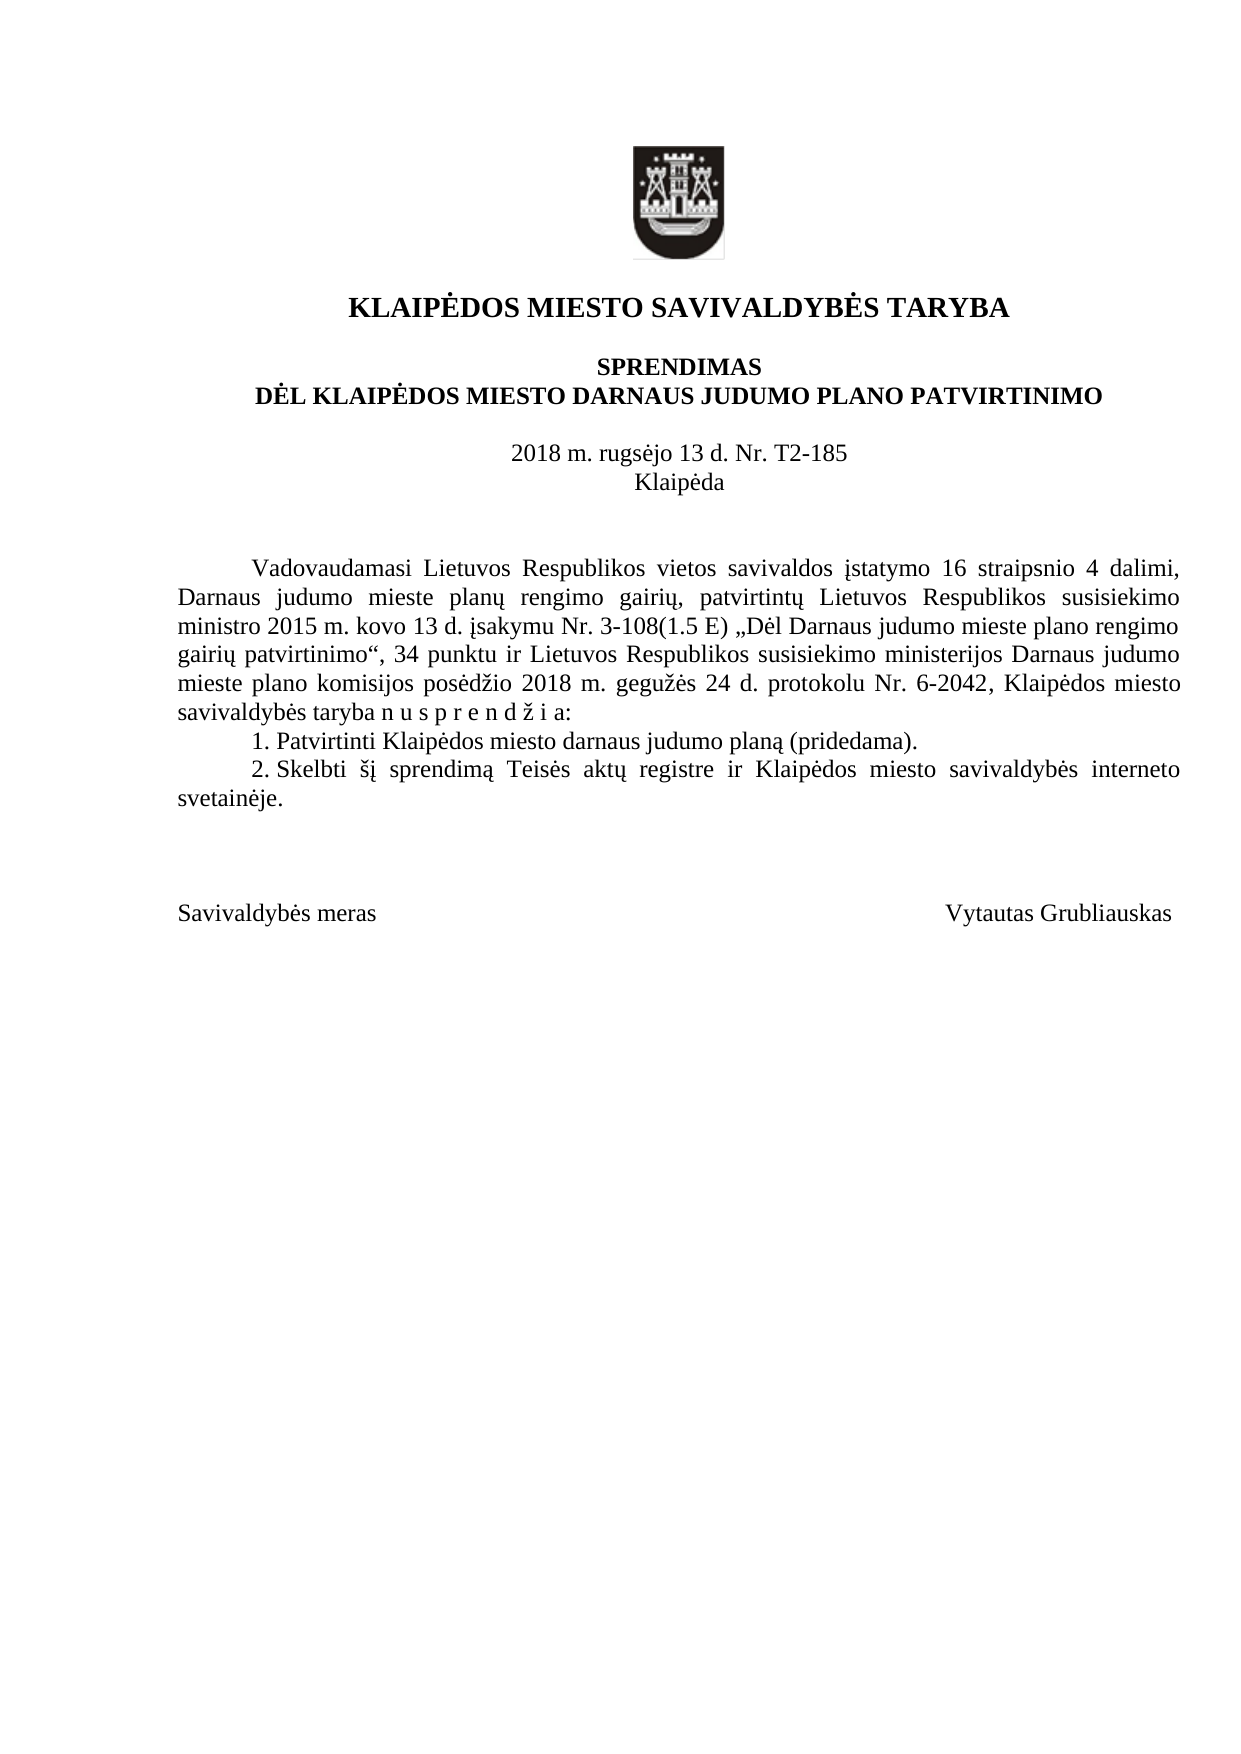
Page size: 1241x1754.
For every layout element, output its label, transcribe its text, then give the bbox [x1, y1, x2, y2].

text 2018 m. rugsėjo 13 d. Nr. T2-185 [177, 438, 1181, 467]
text 1. Patvirtinti Klaipėdos miesto darnaus judumo planą (pridedama). [251, 726, 1181, 754]
text Klaipėda [177, 467, 1181, 496]
text SPRENDIMAS [177, 352, 1181, 381]
text KLAIPĖDOS MIESTO SAVIVALDYBĖS TARYBA [177, 290, 1181, 323]
text DĖL Klaipėdos miesto darnaus judumo plano patvirtinimo [177, 381, 1181, 409]
text Vadovaudamasi Lietuvos Respublikos vietos savivaldos įstatymo 16 straipsnio 4 dalimi, Darnaus judumo mieste planų rengimo gairių, patvirtintų Lietuvos Respublikos susisiekimo ministro 2015 m. kovo 13 d. įsakymu Nr. 3-108(1.5 E) „Dėl Darnaus judumo mieste plano rengimo gairių patvirtinimo“, 34 punktu ir Lietuvos Respublikos susisiekimo ministerijos Darnaus judumo mieste plano komisijos posėdžio 2018 m. gegužės 24 d. protokolu Nr. 6-2042, Klaipėdos miesto savivaldybės taryba nusprendžia: [177, 553, 1181, 726]
text Savivaldybės meras Vytautas Grubliauskas [177, 898, 1181, 927]
text 2. Skelbti šį sprendimą Teisės aktų registre ir Klaipėdos miesto savivaldybės interneto svetainėje. [177, 754, 1181, 812]
